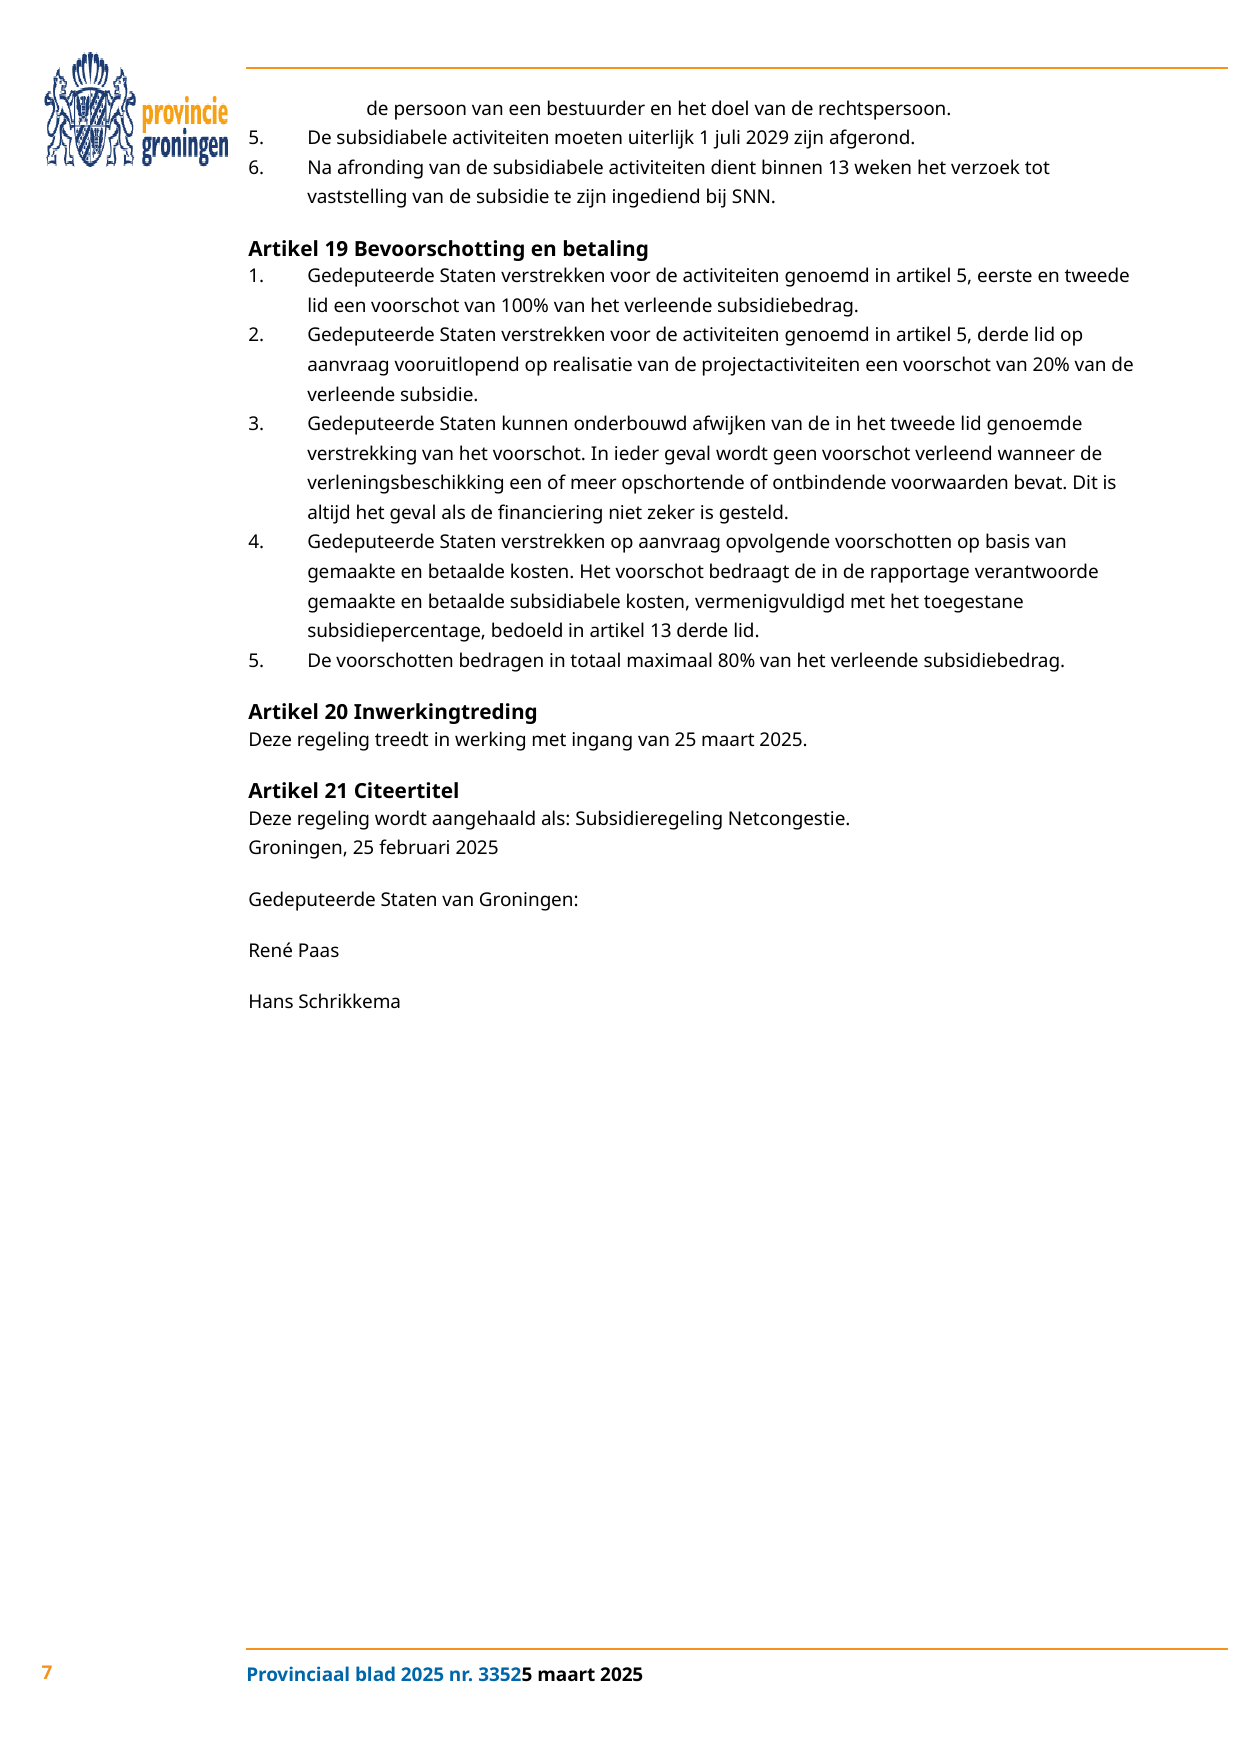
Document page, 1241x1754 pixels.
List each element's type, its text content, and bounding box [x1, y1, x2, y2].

text Artikel 21 Citeertitel [248, 776, 1152, 805]
text Gedeputeerde Staten van Groningen: [248, 886, 1152, 911]
text Deze regeling wordt aangehaald als: Subsidieregeling Netcongestie. [248, 805, 1152, 830]
text Artikel 19 Bevoorschotting en betaling [248, 234, 1152, 262]
list Gedeputeerde Staten verstrekken voor de activiteiten genoemd in artikel 5, derde lid op aanvraag vooruitlopend op realisatie van de projectactiviteiten een voorschot van 20% van de verleende subsidie. [248, 322, 1152, 406]
text Groningen, 25 februari 2025 [248, 834, 1152, 860]
picture [41, 47, 231, 172]
text René Paas [248, 937, 1152, 963]
text Artikel 20 Inwerkingtreding [248, 697, 1152, 726]
list Gedeputeerde Staten verstrekken op aanvraag opvolgende voorschotten op basis van gemaakte en betaalde kosten. Het voorschot bedraagt de in de rapportage verantwoorde gemaakte en betaalde subsidiabele kosten, vermenigvuldigd met het toegestane subsidiepercentage, bedoeld in artikel 13 derde lid. [248, 529, 1152, 643]
list De voorschotten bedragen in totaal maximaal 80% van het verleende subsidiebedrag. [248, 647, 1152, 673]
list Gedeputeerde Staten verstrekken voor de activiteiten genoemd in artikel 5, eerste en tweede lid een voorschot van 100% van het verleende subsidiebedrag. [248, 262, 1152, 318]
text Hans Schrikkema [248, 989, 1152, 1014]
list De subsidiabele activiteiten moeten uiterlijk 1 juli 2029 zijn afgerond. [248, 124, 1152, 150]
list Na afronding van de subsidiabele activiteiten dient binnen 13 weken het verzoek tot vaststelling van de subsidie te zijn ingediend bij SNN. [248, 154, 1152, 209]
text Deze regeling treedt in werking met ingang van 25 maart 2025. [248, 726, 1152, 752]
list Gedeputeerde Staten kunnen onderbouwd afwijken van de in het tweede lid genoemde verstrekking van het voorschot. In ieder geval wordt geen voorschot verleend wanneer de verleningsbeschikking een of meer opschortende of ontbindende voorwaarden bevat. Dit is altijd het geval als de financiering niet zeker is gesteld. [248, 410, 1152, 525]
list de persoon van een bestuurder en het doel van de rechtspersoon. [307, 95, 1152, 121]
